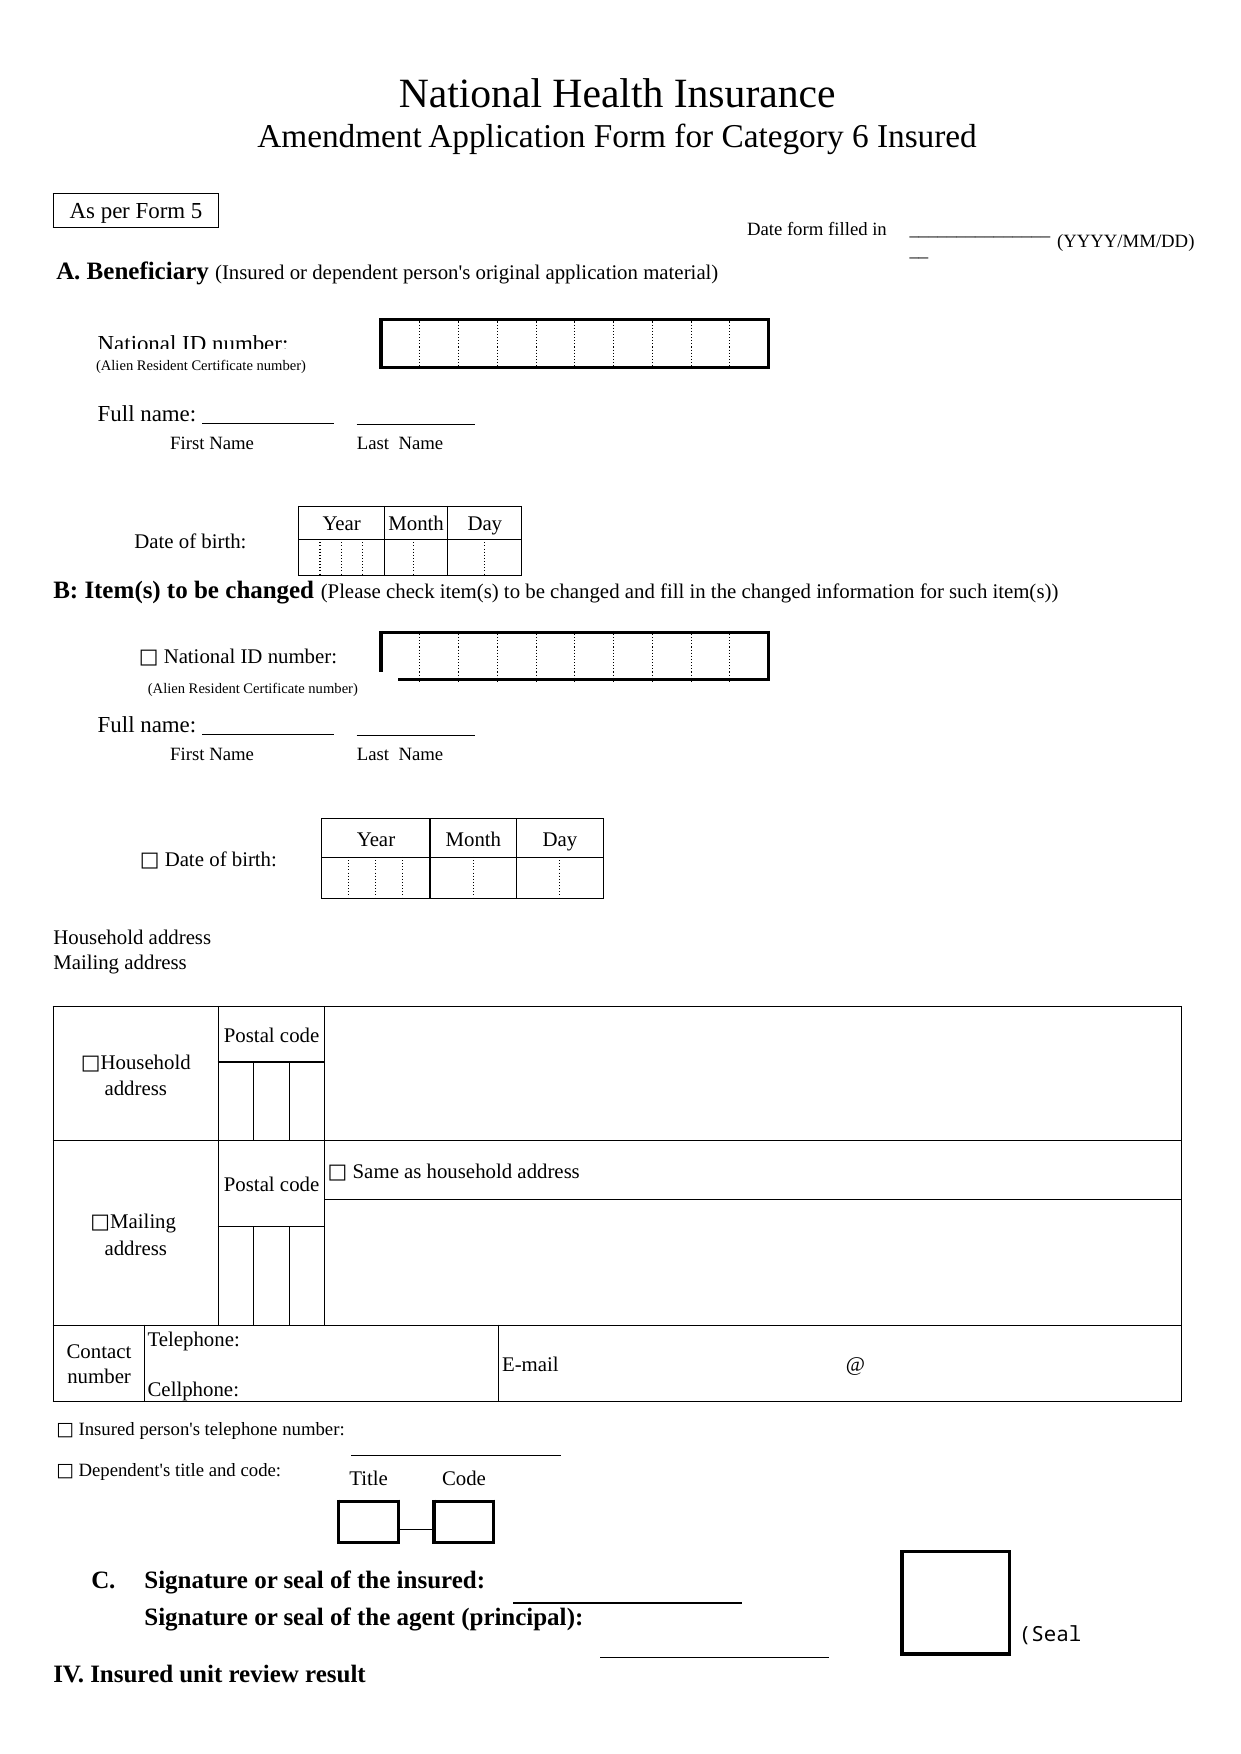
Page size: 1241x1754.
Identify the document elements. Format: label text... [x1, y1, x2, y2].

table_cell [385, 540, 414, 574]
table_header National ID number: [53, 318, 379, 400]
text First Name Last Name [53, 428, 1181, 453]
table_header Postal code [219, 1007, 324, 1061]
table_header [497, 634, 536, 678]
table_cell [376, 858, 403, 898]
table_cell [499, 1500, 561, 1529]
table_header [420, 321, 458, 366]
text Mailing address [53, 949, 1181, 974]
table_header [575, 634, 613, 678]
table_cell [351, 1402, 561, 1455]
table_cell [403, 858, 429, 898]
table_header Day [448, 507, 521, 539]
table_cell □Mailing address [54, 1141, 218, 1324]
table_header □ Date of birth: [53, 818, 321, 898]
table_cell [561, 1402, 1181, 1455]
table_cell [436, 1503, 492, 1541]
text Household address [53, 924, 1181, 949]
table_cell [431, 858, 473, 898]
table_cell [561, 1529, 1181, 1541]
table_cell Title [339, 1455, 398, 1499]
table_header (YYYY/MM/DD) [1054, 218, 1198, 256]
table_cell [517, 858, 560, 898]
text Full name: [97, 395, 1181, 428]
table_header Month [385, 507, 447, 539]
table_header [691, 634, 730, 678]
table_cell [473, 858, 516, 898]
table_cell [400, 1500, 432, 1529]
table_cell [398, 1456, 434, 1499]
text IV. Insured unit review result [53, 1659, 1181, 1687]
text B: Item(s) to be changed (Please check item(s) to be changed and fill in the changed information for such item(s)) [53, 576, 1181, 604]
table_cell [448, 540, 484, 574]
table_cell E-mail @ [499, 1326, 1181, 1401]
table_header [652, 321, 691, 366]
table_header [614, 321, 652, 366]
table_header [497, 321, 536, 366]
table_header As per Form 5 [54, 194, 218, 227]
table_header Date form filled in [744, 218, 906, 256]
table_cell [340, 1503, 397, 1541]
table_cell [322, 858, 349, 898]
table_cell [254, 1227, 289, 1324]
table_cell [495, 1500, 499, 1529]
table_header [614, 634, 652, 678]
table_cell [341, 540, 363, 574]
table_header Year [322, 819, 429, 857]
table_cell □ Dependent's title and code: [53, 1455, 339, 1499]
table_cell [219, 1063, 253, 1140]
table_cell [290, 1063, 324, 1140]
table_header [325, 1007, 1181, 1140]
table_header [730, 321, 767, 366]
table_cell □ Insured person's telephone number: [53, 1402, 351, 1455]
table_header [383, 321, 420, 366]
table_header [575, 321, 613, 366]
table_cell [363, 540, 384, 574]
table_cell Telephone: Cellphone: [145, 1326, 498, 1401]
table_cell [495, 1529, 499, 1541]
table_header [652, 634, 691, 678]
table_cell [561, 1455, 1181, 1499]
table_header [536, 321, 575, 366]
table_cell [400, 1530, 432, 1541]
table_header Date of birth: [53, 506, 298, 574]
table_cell [53, 1500, 337, 1541]
table_cell [290, 1227, 324, 1324]
table_cell [414, 540, 447, 574]
table_cell Contact number [54, 1326, 144, 1401]
table_cell [219, 1227, 253, 1324]
table_cell [499, 1529, 561, 1541]
table_cell [320, 540, 341, 574]
table_cell [349, 858, 376, 898]
table_cell [485, 540, 521, 574]
table_cell [561, 1500, 1181, 1529]
text (Seal) [1019, 1619, 1089, 1651]
table_cell [904, 1553, 1008, 1652]
table_cell Code [434, 1456, 493, 1499]
table_cell [325, 1200, 1181, 1324]
table_header [536, 634, 575, 678]
text First Name Last Name [53, 739, 1181, 764]
table_cell [254, 1063, 289, 1140]
text Signature or seal of the agent (principal): [144, 1602, 618, 1631]
table_header [691, 321, 730, 366]
table_cell Postal code [219, 1141, 324, 1226]
table_cell □ Same as household address [325, 1141, 1181, 1199]
table_header Year [299, 507, 384, 539]
table_header [682, 210, 1198, 256]
table_cell [299, 540, 320, 574]
table_header _________________ [906, 218, 1054, 256]
table_cell [560, 858, 603, 898]
table_header [420, 634, 458, 678]
table_cell [494, 1456, 499, 1499]
table_header Day [517, 819, 603, 857]
text C. Signature or seal of the insured: [91, 1565, 618, 1593]
table_header [383, 634, 420, 678]
table_header [459, 634, 497, 678]
table_header □ National ID number: [53, 631, 398, 708]
table_cell [499, 1456, 561, 1499]
table_header □Household address [54, 1007, 218, 1140]
text Full name: [97, 706, 1181, 739]
table_header Month [431, 819, 516, 857]
text National Health Insurance [53, 68, 1181, 116]
table_header [459, 321, 497, 366]
table_header [730, 634, 767, 678]
text Amendment Application Form for Category 6 Insured [53, 116, 1181, 154]
table_header A. Beneficiary (Insured or dependent person's original application material) [53, 256, 735, 289]
